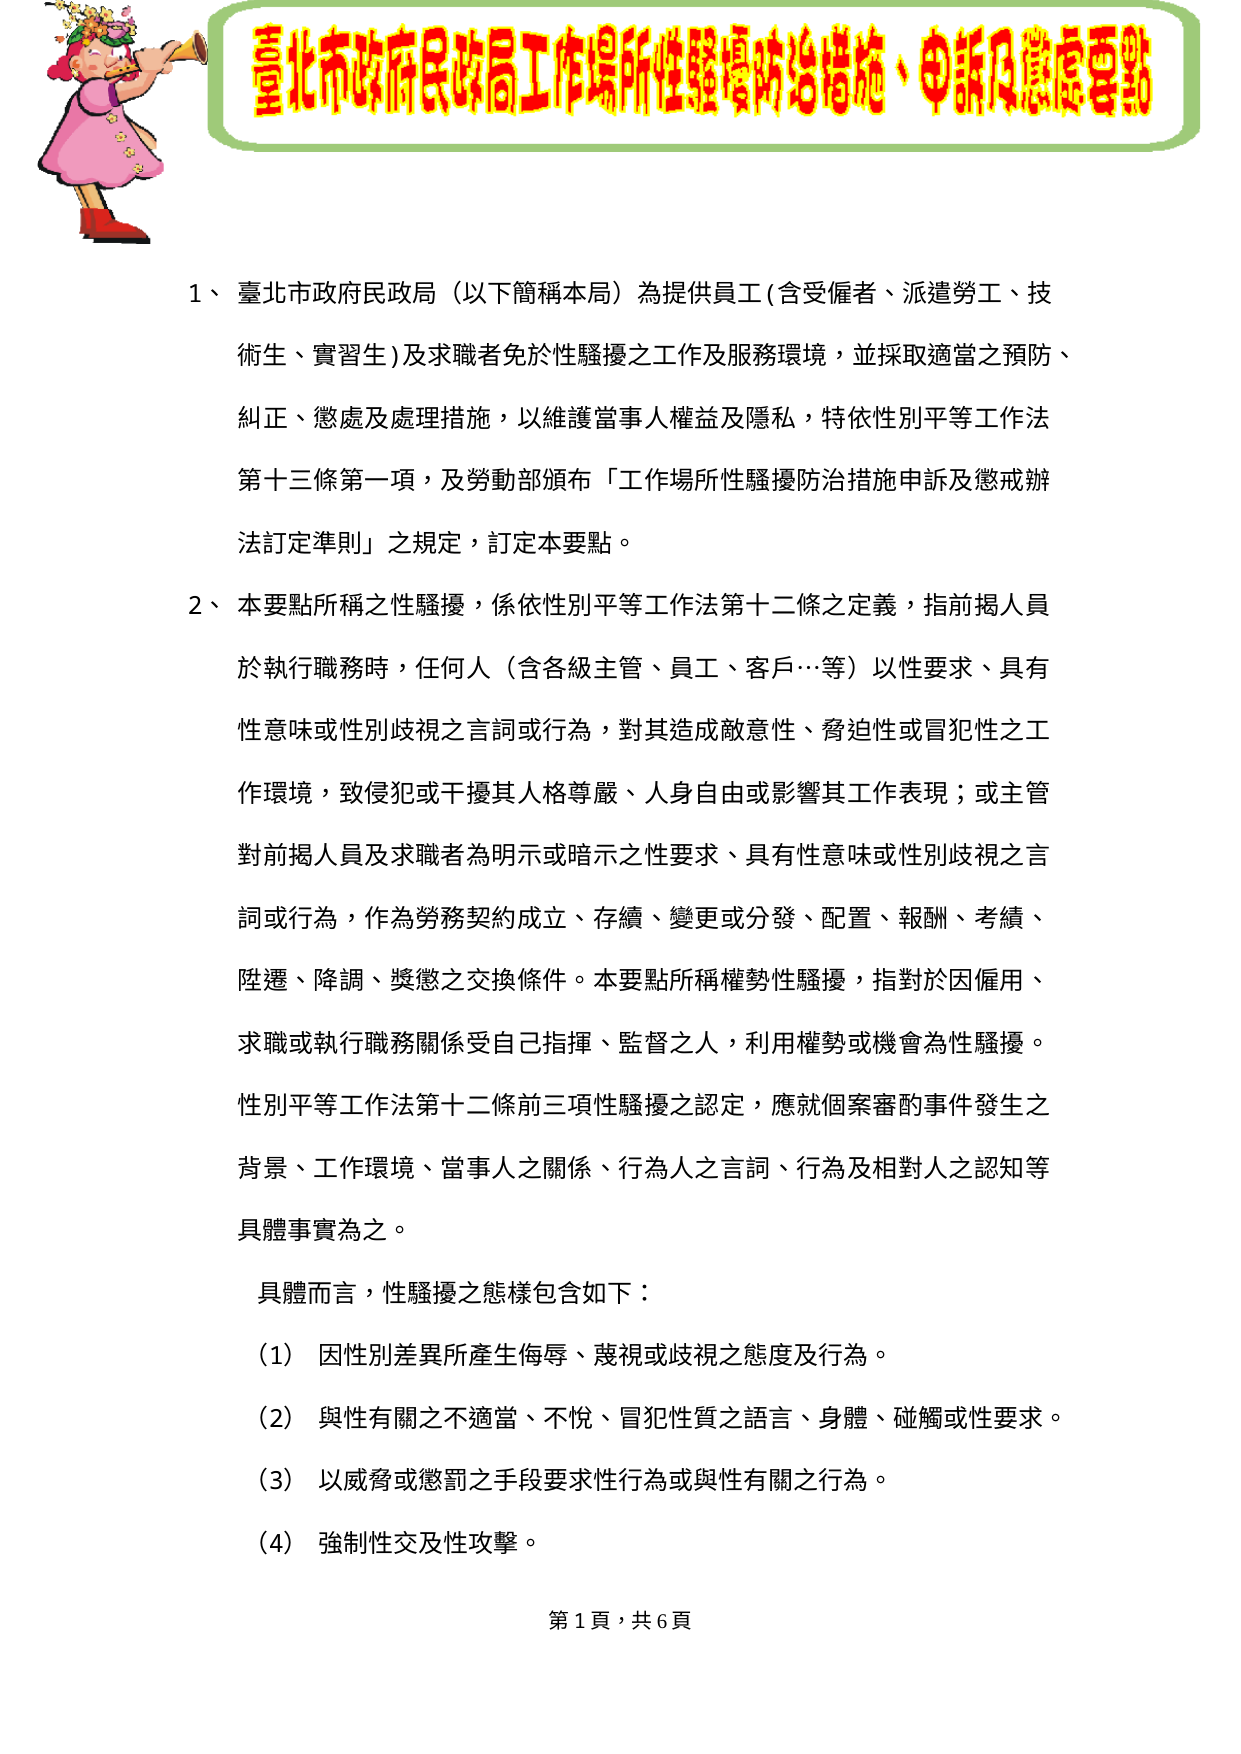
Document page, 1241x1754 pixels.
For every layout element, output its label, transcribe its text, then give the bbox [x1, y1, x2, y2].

list 臺北市政府民政局（以下簡稱本局）為提供員工(含受僱者、派遣勞工、技術生、實習生)及求職者免於性騷擾之工作及服務環境，並採取適當之預防、糾正、懲處及處理措施，以維護當事人權益及隱私，特依性別平等工作法第十三條第一項，及勞動部頒布「工作場所性騷擾防治措施申訴及懲戒辦法訂定準則」之規定，訂定本要點。 [187, 250, 1053, 562]
text 具體而言，性騷擾之態樣包含如下： [137, 1250, 1053, 1312]
list 以威脅或懲罰之手段要求性行為或與性有關之行為。 [244, 1437, 1053, 1500]
list 強制性交及性攻擊。 [244, 1500, 1053, 1562]
list 與性有關之不適當、不悅、冒犯性質之語言、身體、碰觸或性要求。 [244, 1375, 1053, 1437]
list 本要點所稱之性騷擾，係依性別平等工作法第十二條之定義，指前揭人員於執行職務時，任何人（含各級主管、員工、客戶…等）以性要求、具有性意味或性別歧視之言詞或行為，對其造成敵意性、脅迫性或冒犯性之工作環境，致侵犯或干擾其人格尊嚴、人身自由或影響其工作表現；或主管對前揭人員及求職者為明示或暗示之性要求、具有性意味或性別歧視之言詞或行為，作為勞務契約成立、存續、變更或分發、配置、報酬、考績、陞遷、降調、獎懲之交換條件。本要點所稱權勢性騷擾，指對於因僱用、求職或執行職務關係受自己指揮、監督之人，利用權勢或機會為性騷擾。性別平等工作法第十二條前三項性騷擾之認定，應就個案審酌事件發生之背景、工作環境、當事人之關係、行為人之言詞、行為及相對人之認知等具體事實為之。 [187, 562, 1053, 1250]
list 因性別差異所產生侮辱、蔑視或歧視之態度及行為。 [244, 1312, 1053, 1375]
